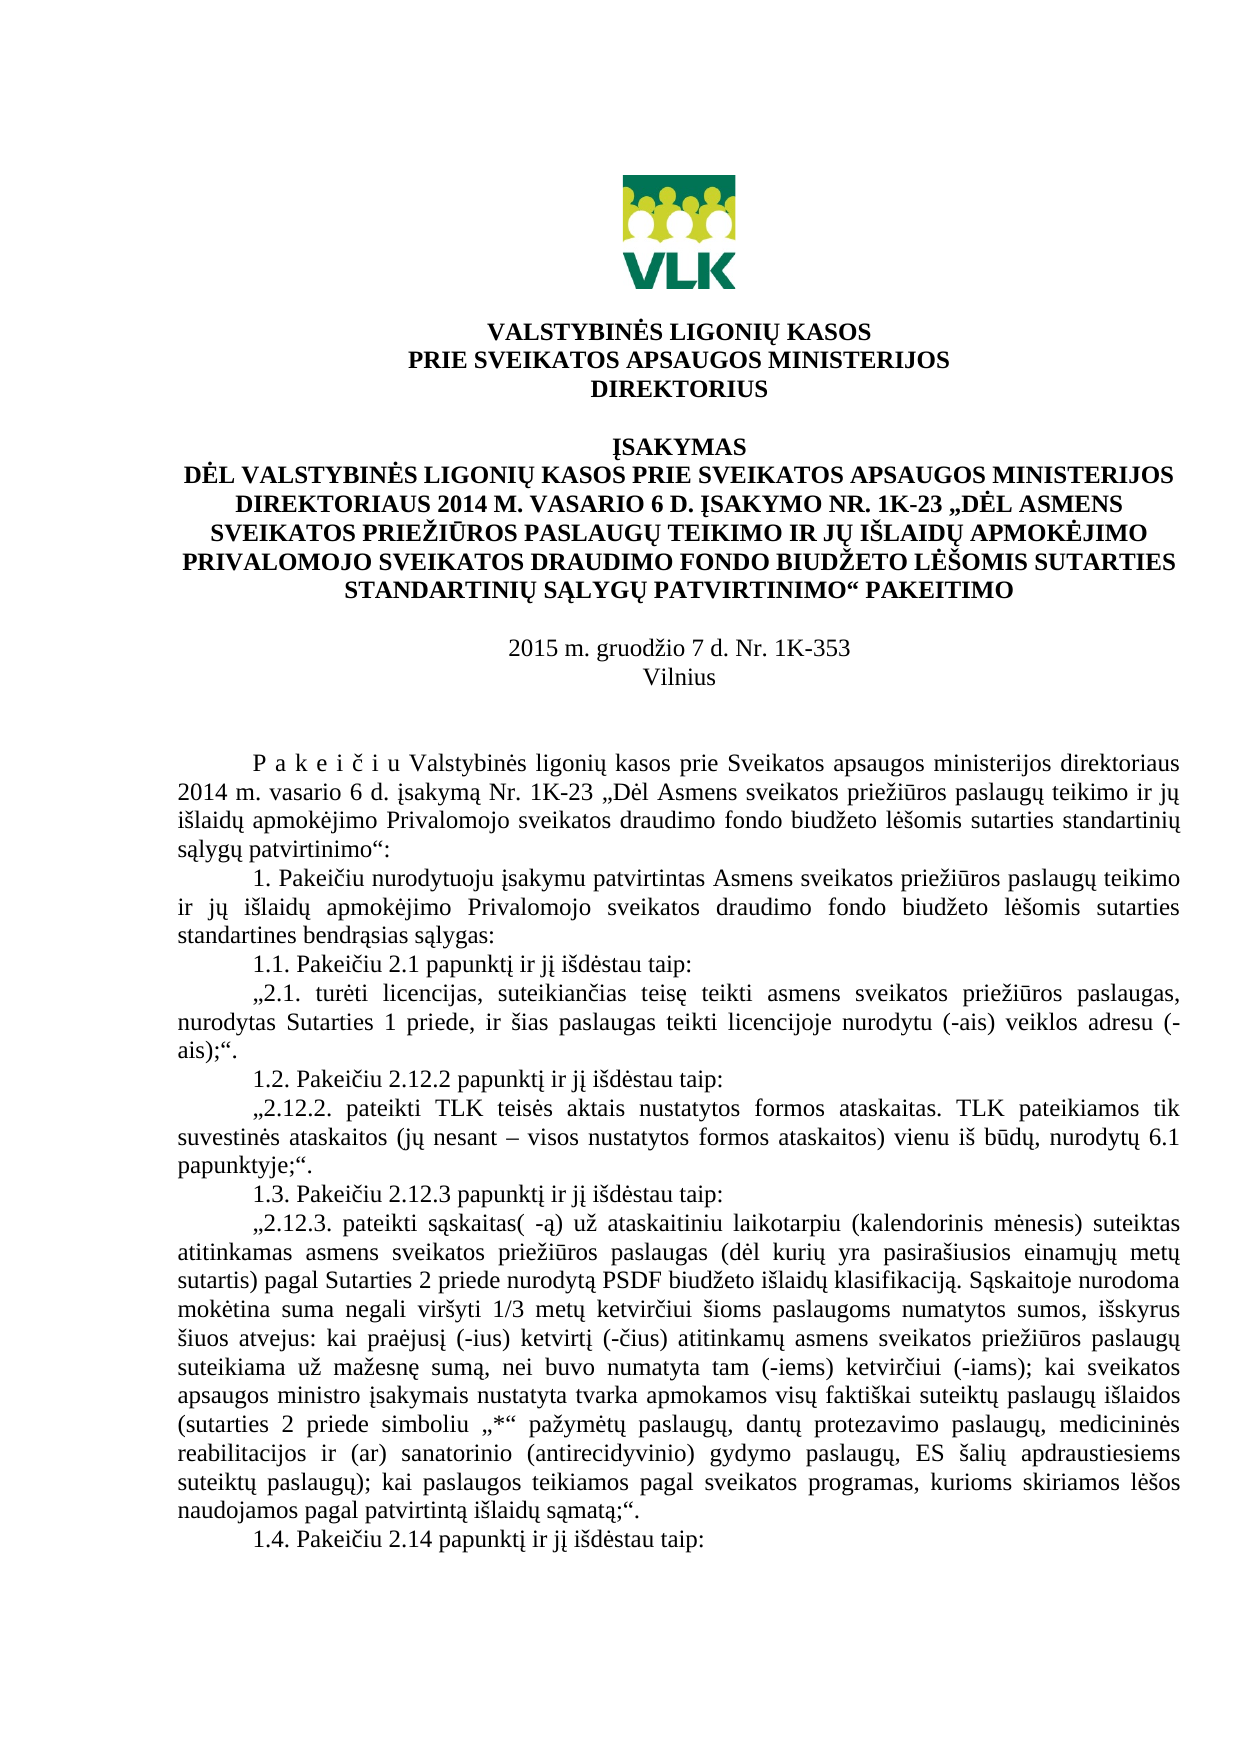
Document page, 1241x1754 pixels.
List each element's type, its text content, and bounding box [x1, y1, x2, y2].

text PRIE SVEIKATOS APSAUGOS MINISTERIJOS [177, 346, 1181, 374]
text 1.3. Pakeičiu 2.12.3 papunktį ir jį išdėstau taip: [177, 1179, 1181, 1208]
text DĖL Valstybinės ligonių kasos prie Sveikatos apsaugos ministerijos direktoriaus 2014 m. vasario 6 d. įsakymO Nr. 1K-23 „Dėl Asmens sveikatos priežiūros paslaugų teikimo ir jų išlaidų apmokėjimo Privalomojo sveikatos draudimo fondo biudžeto lėšomis sutarties standartinių sąlygų patvirtinimo“ pakeitimo [177, 461, 1181, 604]
text 1. Pakeičiu nurodytuoju įsakymu patvirtintas Asmens sveikatos priežiūros paslaugų teikimo ir jų išlaidų apmokėjimo Privalomojo sveikatos draudimo fondo biudžeto lėšomis sutarties standartines bendrąsias sąlygas: [177, 863, 1181, 949]
text 1.2. Pakeičiu 2.12.2 papunktį ir jį išdėstau taip: [177, 1064, 1181, 1093]
text 1.4. Pakeičiu 2.14 papunktį ir jį išdėstau taip: [177, 1524, 1181, 1553]
text „2.12.2. pateikti TLK teisės aktais nustatytos formos ataskaitas. TLK pateikiamos tik suvestinės ataskaitos (jų nesant – visos nustatytos formos ataskaitos) vienu iš būdų, nurodytų 6.1 papunktyje;“. [177, 1093, 1181, 1179]
text „2.12.3. pateikti sąskaitas( -ą) už ataskaitiniu laikotarpiu (kalendorinis mėnesis) suteiktas atitinkamas asmens sveikatos priežiūros paslaugas (dėl kurių yra pasirašiusios einamųjų metų sutartis) pagal Sutarties 2 priede nurodytą PSDF biudžeto išlaidų klasifikaciją. Sąskaitoje nurodoma mokėtina suma negali viršyti 1/3 metų ketvirčiui šioms paslaugoms numatytos sumos, išskyrus šiuos atvejus: kai praėjusį (-ius) ketvirtį (-čius) atitinkamų asmens sveikatos priežiūros paslaugų suteikiama už mažesnę sumą, nei buvo numatyta tam (-iems) ketvirčiui (-iams); kai sveikatos apsaugos ministro įsakymais nustatyta tvarka apmokamos visų faktiškai suteiktų paslaugų išlaidos (sutarties 2 priede simboliu „*“ pažymėtų paslaugų, dantų protezavimo paslaugų, medicininės reabilitacijos ir (ar) sanatorinio (antirecidyvinio) gydymo paslaugų, ES šalių apdraustiesiems suteiktų paslaugų); kai paslaugos teikiamos pagal sveikatos programas, kurioms skiriamos lėšos naudojamos pagal patvirtintą išlaidų sąmatą;“. [177, 1208, 1181, 1524]
text Vilnius [177, 662, 1181, 691]
text VALSTYBINĖS LIGONIŲ KASOS [177, 317, 1181, 346]
text P a k e i č i u Valstybinės ligonių kasos prie Sveikatos apsaugos ministerijos direktoriaus 2014 m. vasario 6 d. įsakymą Nr. 1K-23 „Dėl Asmens sveikatos priežiūros paslaugų teikimo ir jų išlaidų apmokėjimo Privalomojo sveikatos draudimo fondo biudžeto lėšomis sutarties standartinių sąlygų patvirtinimo“: [177, 748, 1181, 863]
text 1.1. Pakeičiu 2.1 papunktį ir jį išdėstau taip: [177, 949, 1181, 978]
text „2.1. turėti licencijas, suteikiančias teisę teikti asmens sveikatos priežiūros paslaugas, nurodytas Sutarties 1 priede, ir šias paslaugas teikti licencijoje nurodytu (-ais) veiklos adresu (-ais);“. [177, 978, 1181, 1064]
text DIREKTORIUS [177, 374, 1181, 403]
text 2015 m. gruodžio 7 d. Nr. 1K-353 [177, 633, 1181, 662]
text ĮSAKYMAS [177, 432, 1181, 461]
